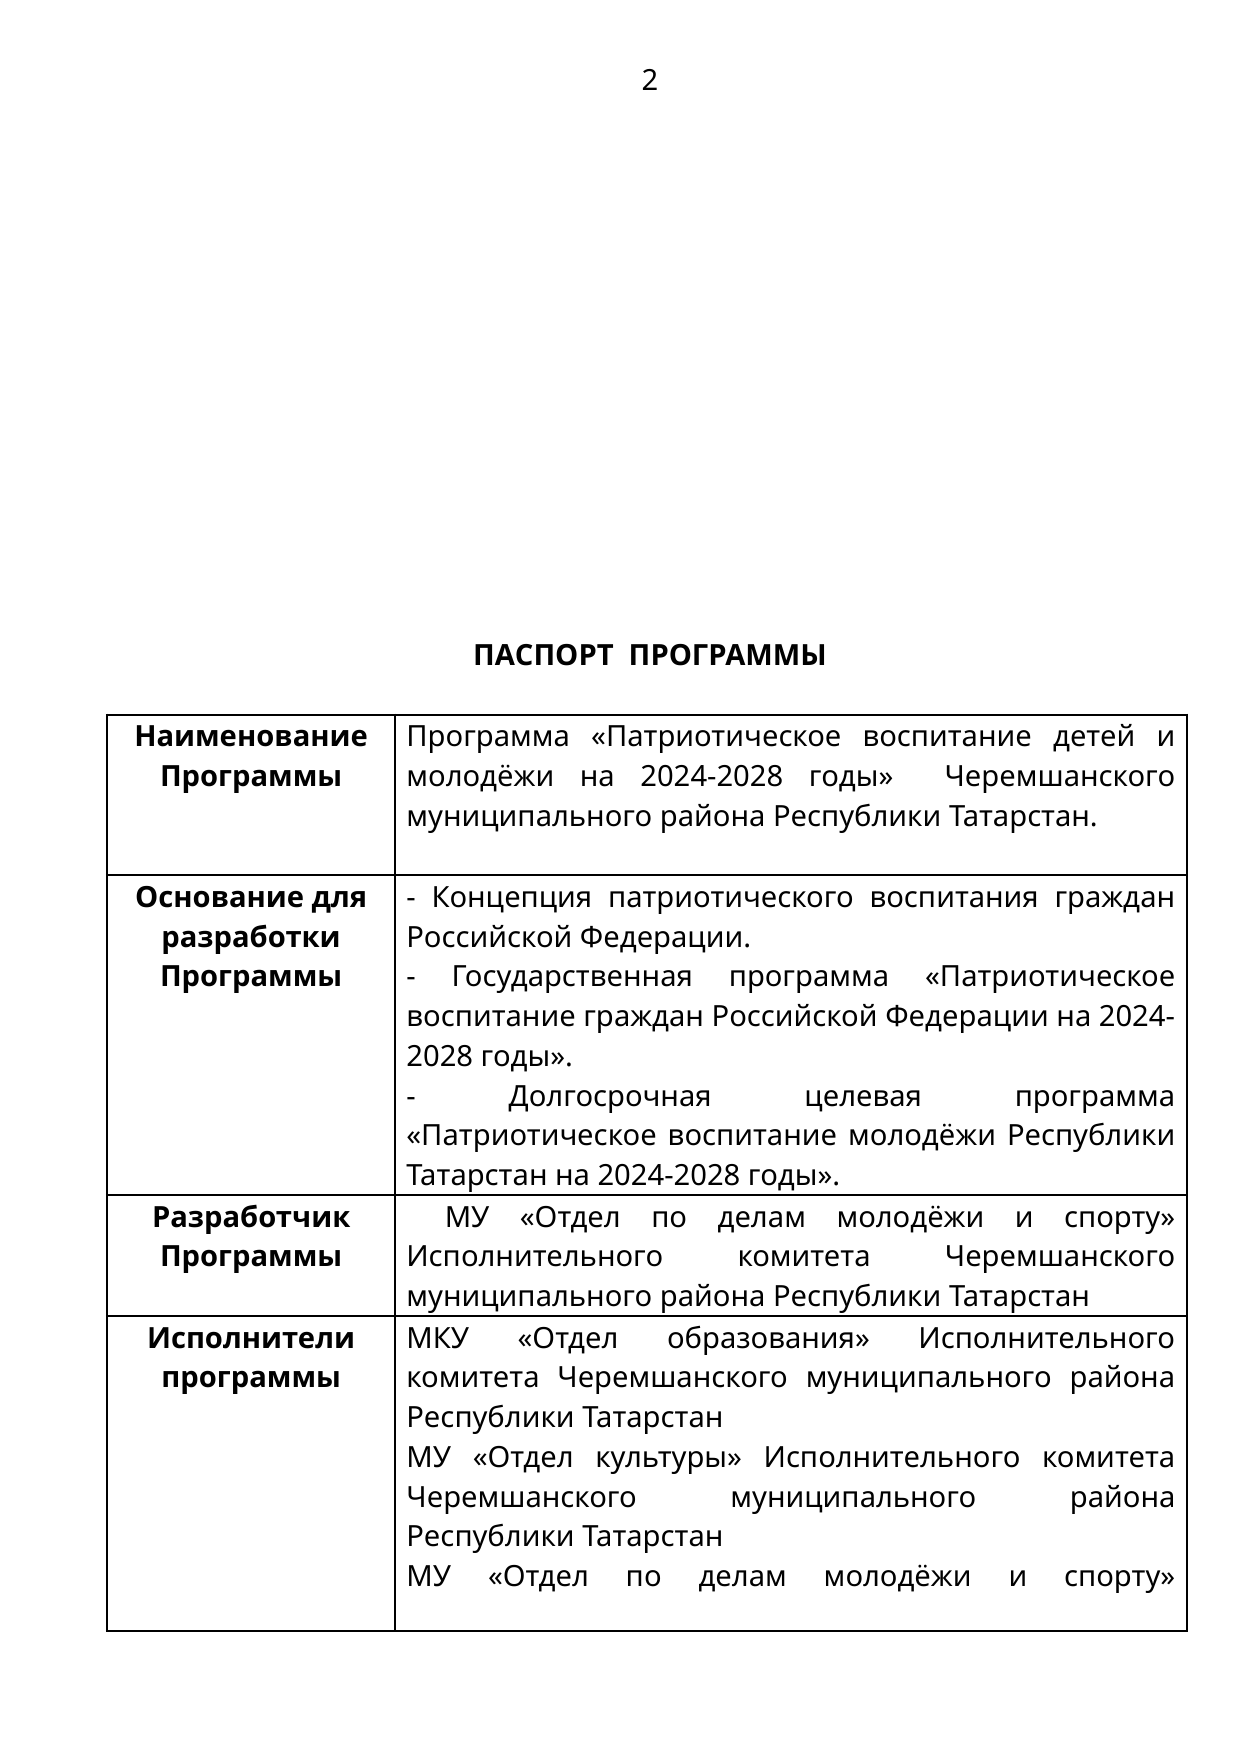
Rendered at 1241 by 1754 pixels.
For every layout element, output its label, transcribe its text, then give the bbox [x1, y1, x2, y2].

table_cell Исполнители программы [108, 1317, 394, 1629]
table_cell - Концепция патриотического воспитания граждан Российской Федерации. - Государственная программа «Патриотическое воспитание граждан Российской Федерации на 2024-2028 годы». - Долгосрочная целевая программа «Патриотическое воспитание молодёжи Республики Татарстан на 2024-2028 годы». [396, 876, 1186, 1194]
table_header Программа «Патриотическое воспитание детей и молодёжи на 2024-2028 годы» Черемшанского муниципального района Республики Татарстан. [396, 716, 1186, 874]
table_cell Основание для разработки Программы [108, 876, 394, 1194]
table_cell МКУ «Отдел образования» Исполнительного комитета Черемшанского муниципального района Республики Татарстан МУ «Отдел культуры» Исполнительного комитета Черемшанского муниципального района Республики Татарстан МУ «Отдел по делам молодёжи и спорту» [396, 1317, 1186, 1629]
table_cell Разработчик Программы [108, 1196, 394, 1315]
text ПАСПОРТ ПРОГРАММЫ [118, 634, 1181, 674]
table_cell МУ «Отдел по делам молодёжи и спорту» Исполнительного комитета Черемшанского муниципального района Республики Татарстан [396, 1196, 1186, 1315]
table_header Наименование Программы [108, 716, 394, 874]
